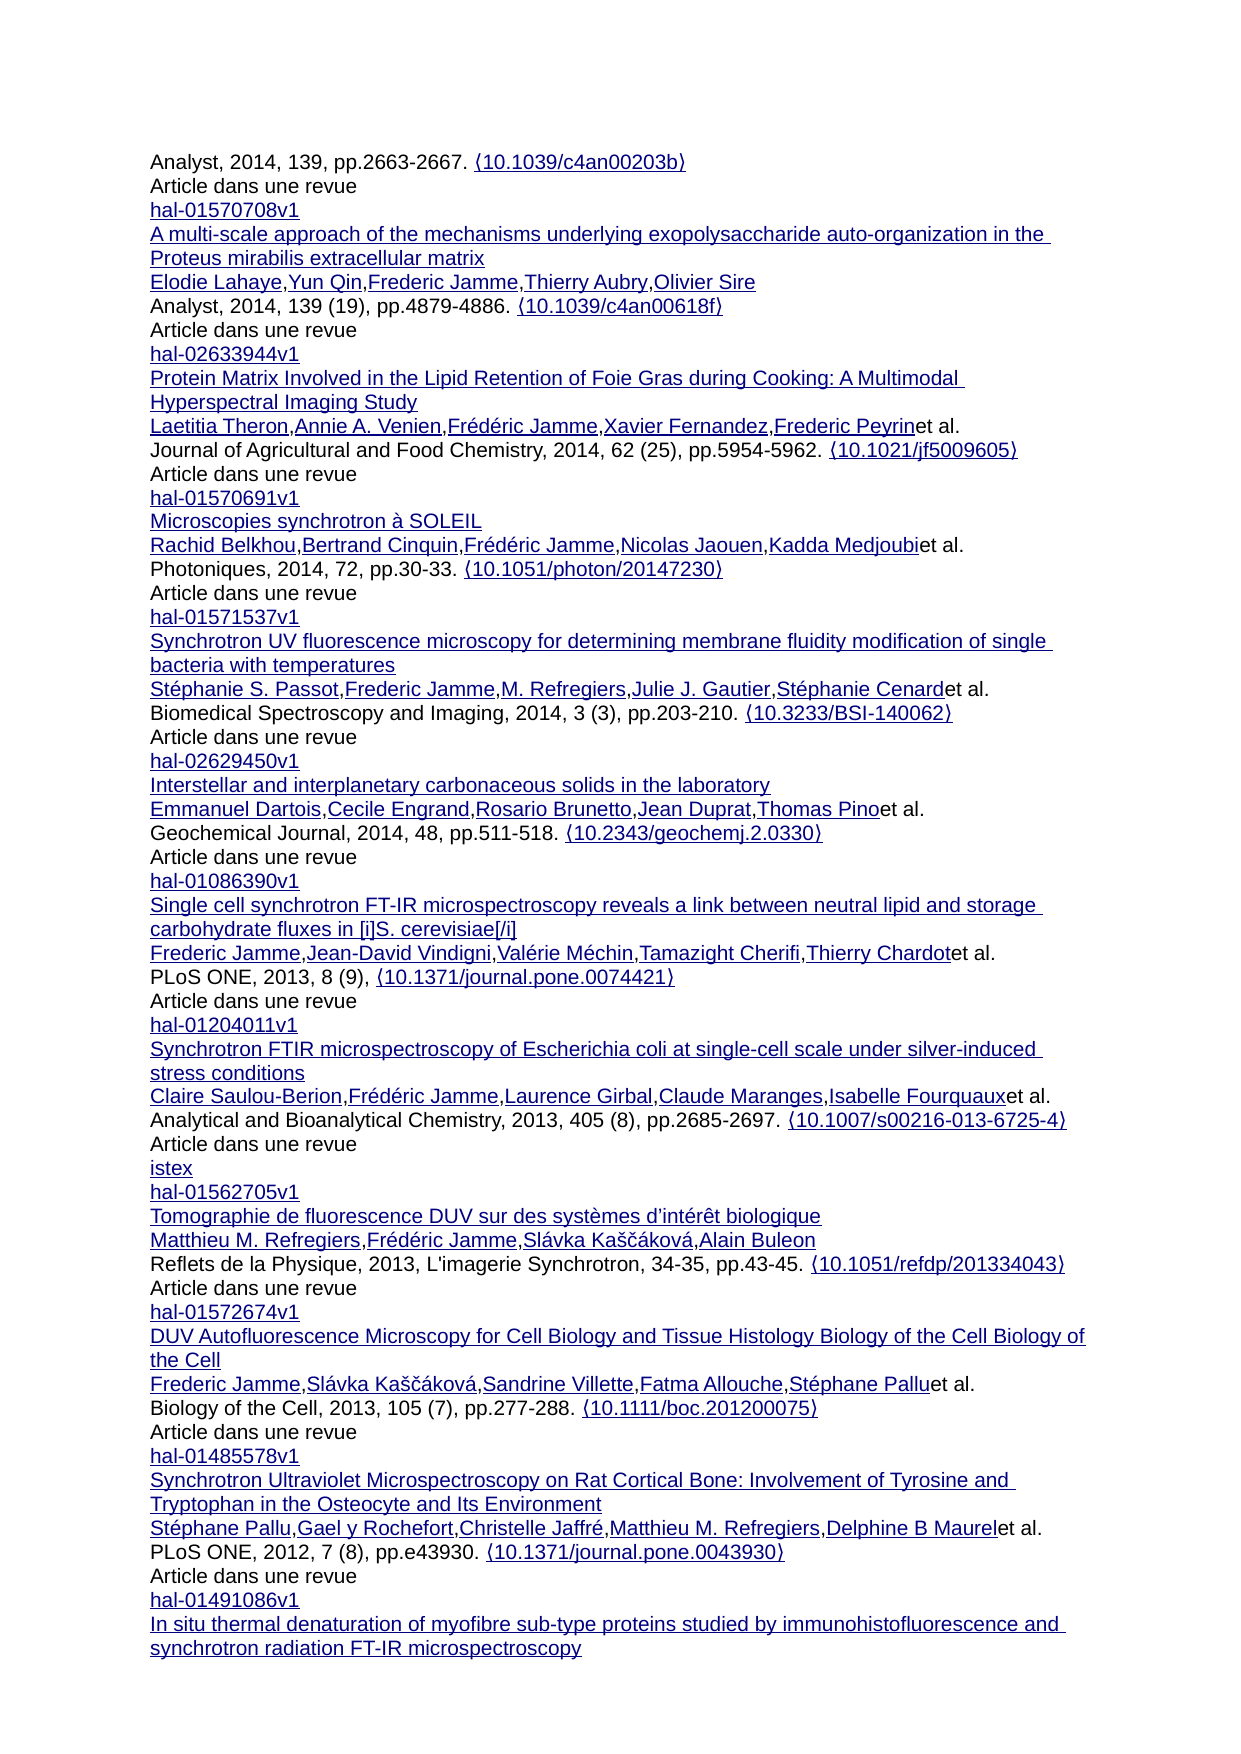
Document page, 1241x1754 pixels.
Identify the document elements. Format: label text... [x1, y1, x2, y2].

table_cell Single cell synchrotron FT-IR microspectroscopy reveals a link between neutral lipid and storage carbohydrate fluxes in [i]S. cerevisiae[/i] Frederic Jamme,Jean-David Vindigni,Valérie Méchin,Tamazight Cherifi,Thierry Chardotet al. PLoS ONE, 2013, 8 (9), ⟨10.1371/journal.pone.0074421⟩ Article dans une revue hal-01204011v1 [150, 893, 1090, 1036]
table_cell Interstellar and interplanetary carbonaceous solids in the laboratory Emmanuel Dartois,Cecile Engrand,Rosario Brunetto,Jean Duprat,Thomas Pinoet al. Geochemical Journal, 2014, 48, pp.511-518. ⟨10.2343/geochemj.2.0330⟩ Article dans une revue hal-01086390v1 [150, 773, 1090, 893]
table_cell A multi-scale approach of the mechanisms underlying exopolysaccharide auto-organization in the Proteus mirabilis extracellular matrix Elodie Lahaye,Yun Qin,Frederic Jamme,Thierry Aubry,Olivier Sire Analyst, 2014, 139 (19), pp.4879-4886. ⟨10.1039/c4an00618f⟩ Article dans une revue hal-02633944v1 [150, 222, 1090, 366]
table_cell Synchrotron UV fluorescence microscopy for determining membrane fluidity modification of single bacteria with temperatures Stéphanie S. Passot,Frederic Jamme,M. Refregiers,Julie J. Gautier,Stéphanie Cenardet al. Biomedical Spectroscopy and Imaging, 2014, 3 (3), pp.203-210. ⟨10.3233/BSI-140062⟩ Article dans une revue hal-02629450v1 [150, 629, 1090, 773]
table_cell Microscopies synchrotron à SOLEIL Rachid Belkhou,Bertrand Cinquin,Frédéric Jamme,Nicolas Jaouen,Kadda Medjoubiet al. Photoniques, 2014, 72, pp.30-33. ⟨10.1051/photon/20147230⟩ Article dans une revue hal-01571537v1 [150, 509, 1090, 629]
table_cell Protein Matrix Involved in the Lipid Retention of Foie Gras during Cooking: A Multimodal Hyperspectral Imaging Study Laetitia Theron,Annie A. Venien,Frédéric Jamme,Xavier Fernandez,Frederic Peyrinet al. Journal of Agricultural and Food Chemistry, 2014, 62 (25), pp.5954-5962. ⟨10.1021/jf5009605⟩ Article dans une revue hal-01570691v1 [150, 366, 1090, 509]
table_cell Synchrotron Ultraviolet Microspectroscopy on Rat Cortical Bone: Involvement of Tyrosine and Tryptophan in the Osteocyte and Its Environment Stéphane Pallu,Gael y Rochefort,Christelle Jaffré,Matthieu M. Refregiers,Delphine B Maurelet al. PLoS ONE, 2012, 7 (8), pp.e43930. ⟨10.1371/journal.pone.0043930⟩ Article dans une revue hal-01491086v1 [150, 1468, 1090, 1611]
table_cell Analyst, 2014, 139, pp.2663-2667. ⟨10.1039/c4an00203b⟩ Article dans une revue hal-01570708v1 [150, 150, 1090, 222]
table_cell DUV Autofluorescence Microscopy for Cell Biology and Tissue Histology Biology of the Cell Biology of the Cell Frederic Jamme,Slávka Kaščáková,Sandrine Villette,Fatma Allouche,Stéphane Palluet al. Biology of the Cell, 2013, 105 (7), pp.277-288. ⟨10.1111/boc.201200075⟩ Article dans une revue hal-01485578v1 [150, 1324, 1090, 1468]
table_cell In situ thermal denaturation of myofibre sub-type proteins studied by immunohistofluorescence and synchrotron radiation FT-IR microspectroscopy [150, 1611, 1090, 1659]
table_cell Synchrotron FTIR microspectroscopy of Escherichia coli at single-cell scale under silver-induced stress conditions Claire Saulou-Berion,Frédéric Jamme,Laurence Girbal,Claude Maranges,Isabelle Fourquauxet al. Analytical and Bioanalytical Chemistry, 2013, 405 (8), pp.2685-2697. ⟨10.1007/s00216-013-6725-4⟩ Article dans une revue istex hal-01562705v1 [150, 1036, 1090, 1204]
table_cell Tomographie de fluorescence DUV sur des systèmes d’intérêt biologique Matthieu M. Refregiers,Frédéric Jamme,Slávka Kaščáková,Alain Buleon Reflets de la Physique, 2013, L'imagerie Synchrotron, 34-35, pp.43-45. ⟨10.1051/refdp/201334043⟩ Article dans une revue hal-01572674v1 [150, 1204, 1090, 1324]
